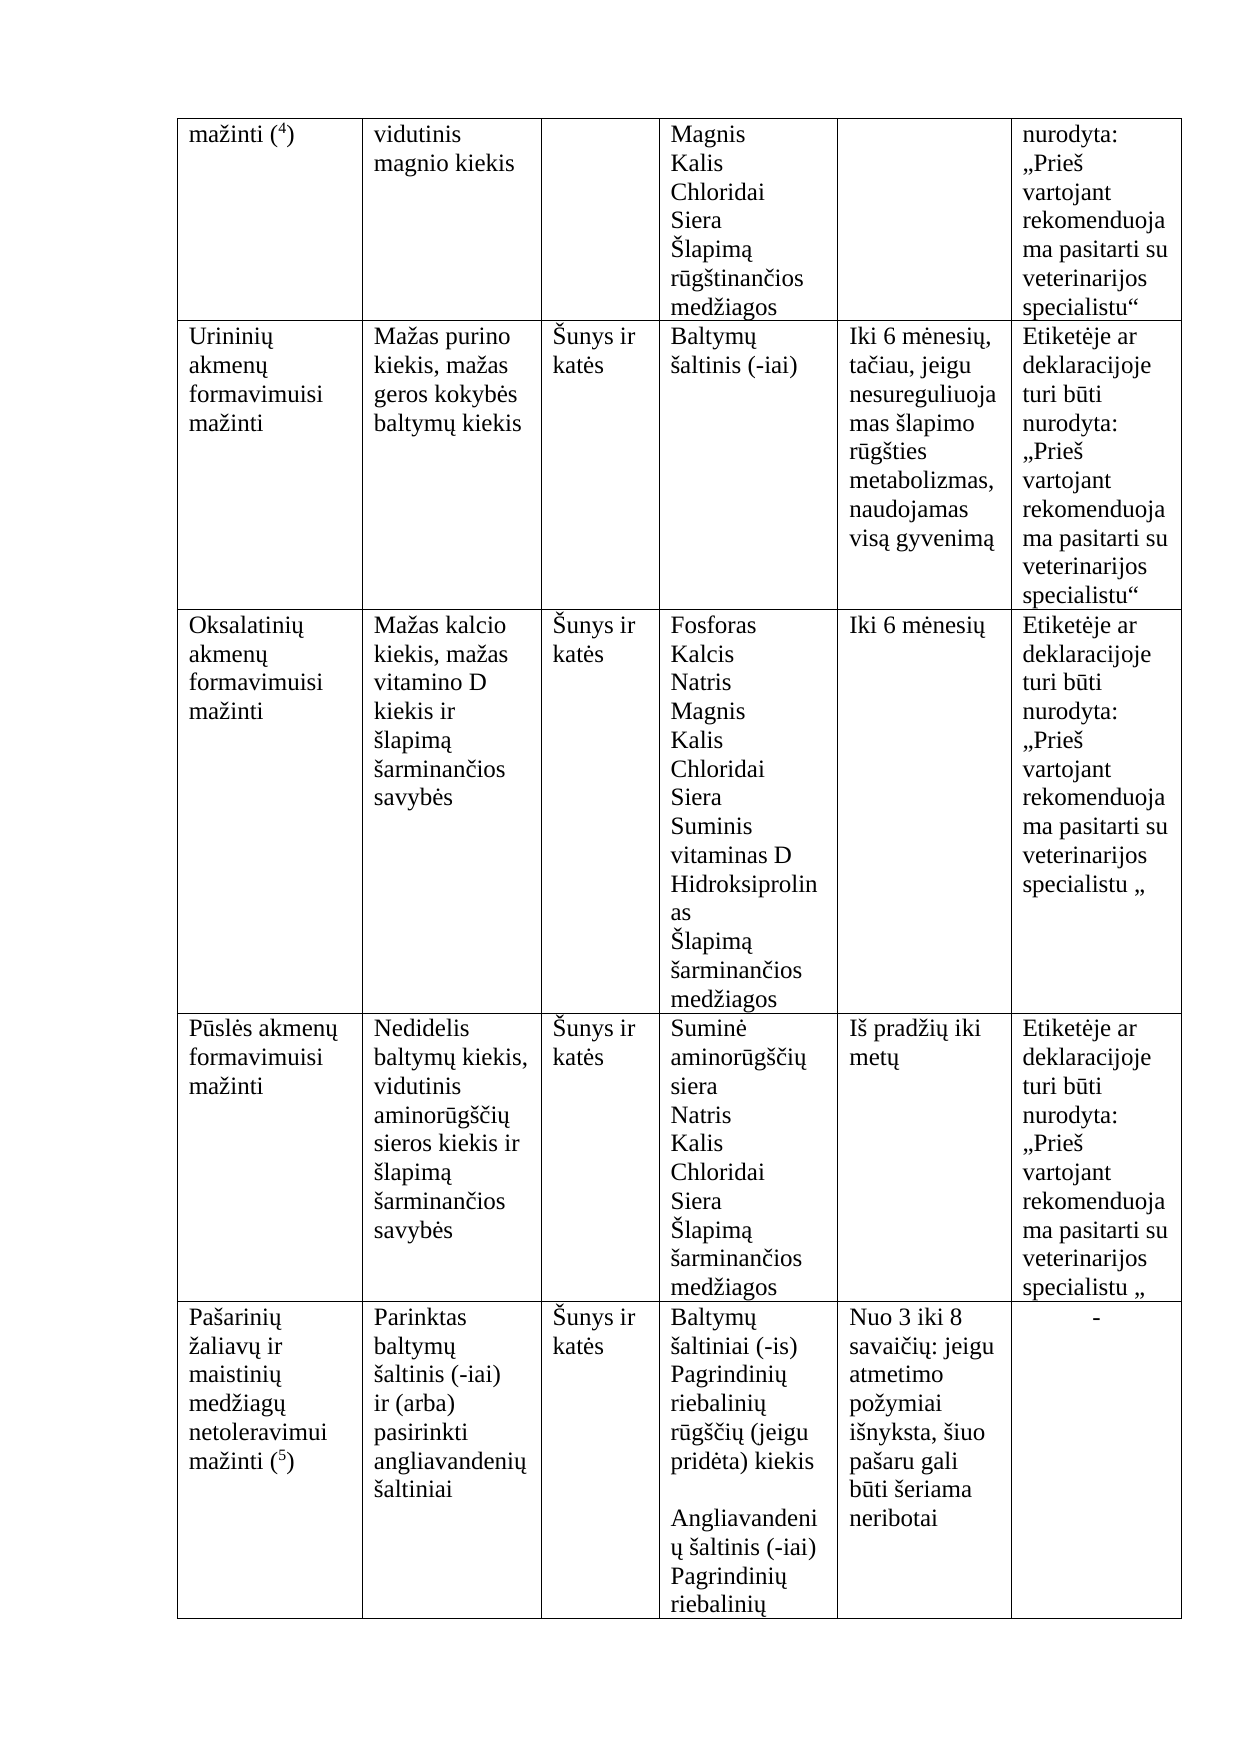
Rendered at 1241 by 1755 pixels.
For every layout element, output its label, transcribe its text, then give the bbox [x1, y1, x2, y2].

table_cell Fosforas Kalcis Natris Magnis Kalis Chloridai Siera Suminis vitaminas D Hidroksiprolinas Šlapimą šarminančios medžiagos [660, 610, 837, 1012]
table_cell Etiketėje ar deklaracijoje turi būti nurodyta: „Prieš vartojant rekomenduojama pasitarti su veterinarijos specialistu „ [1012, 1014, 1181, 1301]
table_cell Iki 6 mėnesių [838, 610, 1011, 1012]
table_cell Pūslės akmenų formavimuisi mažinti [178, 1014, 362, 1301]
table_cell [542, 119, 659, 320]
table_cell Parinktas baltymų šaltinis (-iai) ir (arba) pasirinkti angliavandenių šaltiniai [363, 1302, 541, 1618]
table_cell nurodyta: „Prieš vartojant rekomenduojama pasitarti su veterinarijos specialistu“ [1012, 119, 1181, 320]
table_cell Magnis Kalis Chloridai Siera Šlapimą rūgštinančios medžiagos [660, 119, 837, 320]
table_cell Iki 6 mėnesių, tačiau, jeigu nesureguliuojamas šlapimo rūgšties metabolizmas, naudojamas visą gyvenimą [838, 321, 1011, 609]
table_cell Baltymų šaltiniai (-is) Pagrindinių riebalinių rūgščių (jeigu pridėta) kiekis Angliavandenių šaltinis (-iai) Pagrindinių riebalinių [660, 1302, 837, 1618]
table_cell [838, 119, 1011, 320]
table_cell Šunys ir katės [542, 1302, 659, 1618]
table_cell Šunys ir katės [542, 610, 659, 1012]
table_cell Etiketėje ar deklaracijoje turi būti nurodyta: „Prieš vartojant rekomenduojama pasitarti su veterinarijos specialistu“ [1012, 321, 1181, 609]
table_cell Šunys ir katės [542, 321, 659, 609]
table_cell Šunys ir katės [542, 1014, 659, 1301]
table_cell Oksalatinių akmenų formavimuisi mažinti [178, 610, 362, 1012]
table_cell mažinti (4) [178, 119, 362, 320]
table_cell Etiketėje ar deklaracijoje turi būti nurodyta: „Prieš vartojant rekomenduojama pasitarti su veterinarijos specialistu „ [1012, 610, 1181, 1012]
table_cell Mažas purino kiekis, mažas geros kokybės baltymų kiekis [363, 321, 541, 609]
table_cell - [1012, 1302, 1181, 1618]
table_cell Baltymų šaltinis (-iai) [660, 321, 837, 609]
table_cell Mažas kalcio kiekis, mažas vitamino D kiekis ir šlapimą šarminančios savybės [363, 610, 541, 1012]
table_cell vidutinis magnio kiekis [363, 119, 541, 320]
table_cell Urininių akmenų formavimuisi mažinti [178, 321, 362, 609]
table_cell Suminė aminorūgščių siera Natris Kalis Chloridai Siera Šlapimą šarminančios medžiagos [660, 1014, 837, 1301]
table_cell Nuo 3 iki 8 savaičių: jeigu atmetimo požymiai išnyksta, šiuo pašaru gali būti šeriama neribotai [838, 1302, 1011, 1618]
table_cell Iš pradžių iki metų [838, 1014, 1011, 1301]
table_cell Pašarinių žaliavų ir maistinių medžiagų netoleravimui mažinti (5) [178, 1302, 362, 1618]
table_cell Nedidelis baltymų kiekis, vidutinis aminorūgščių sieros kiekis ir šlapimą šarminančios savybės [363, 1014, 541, 1301]
